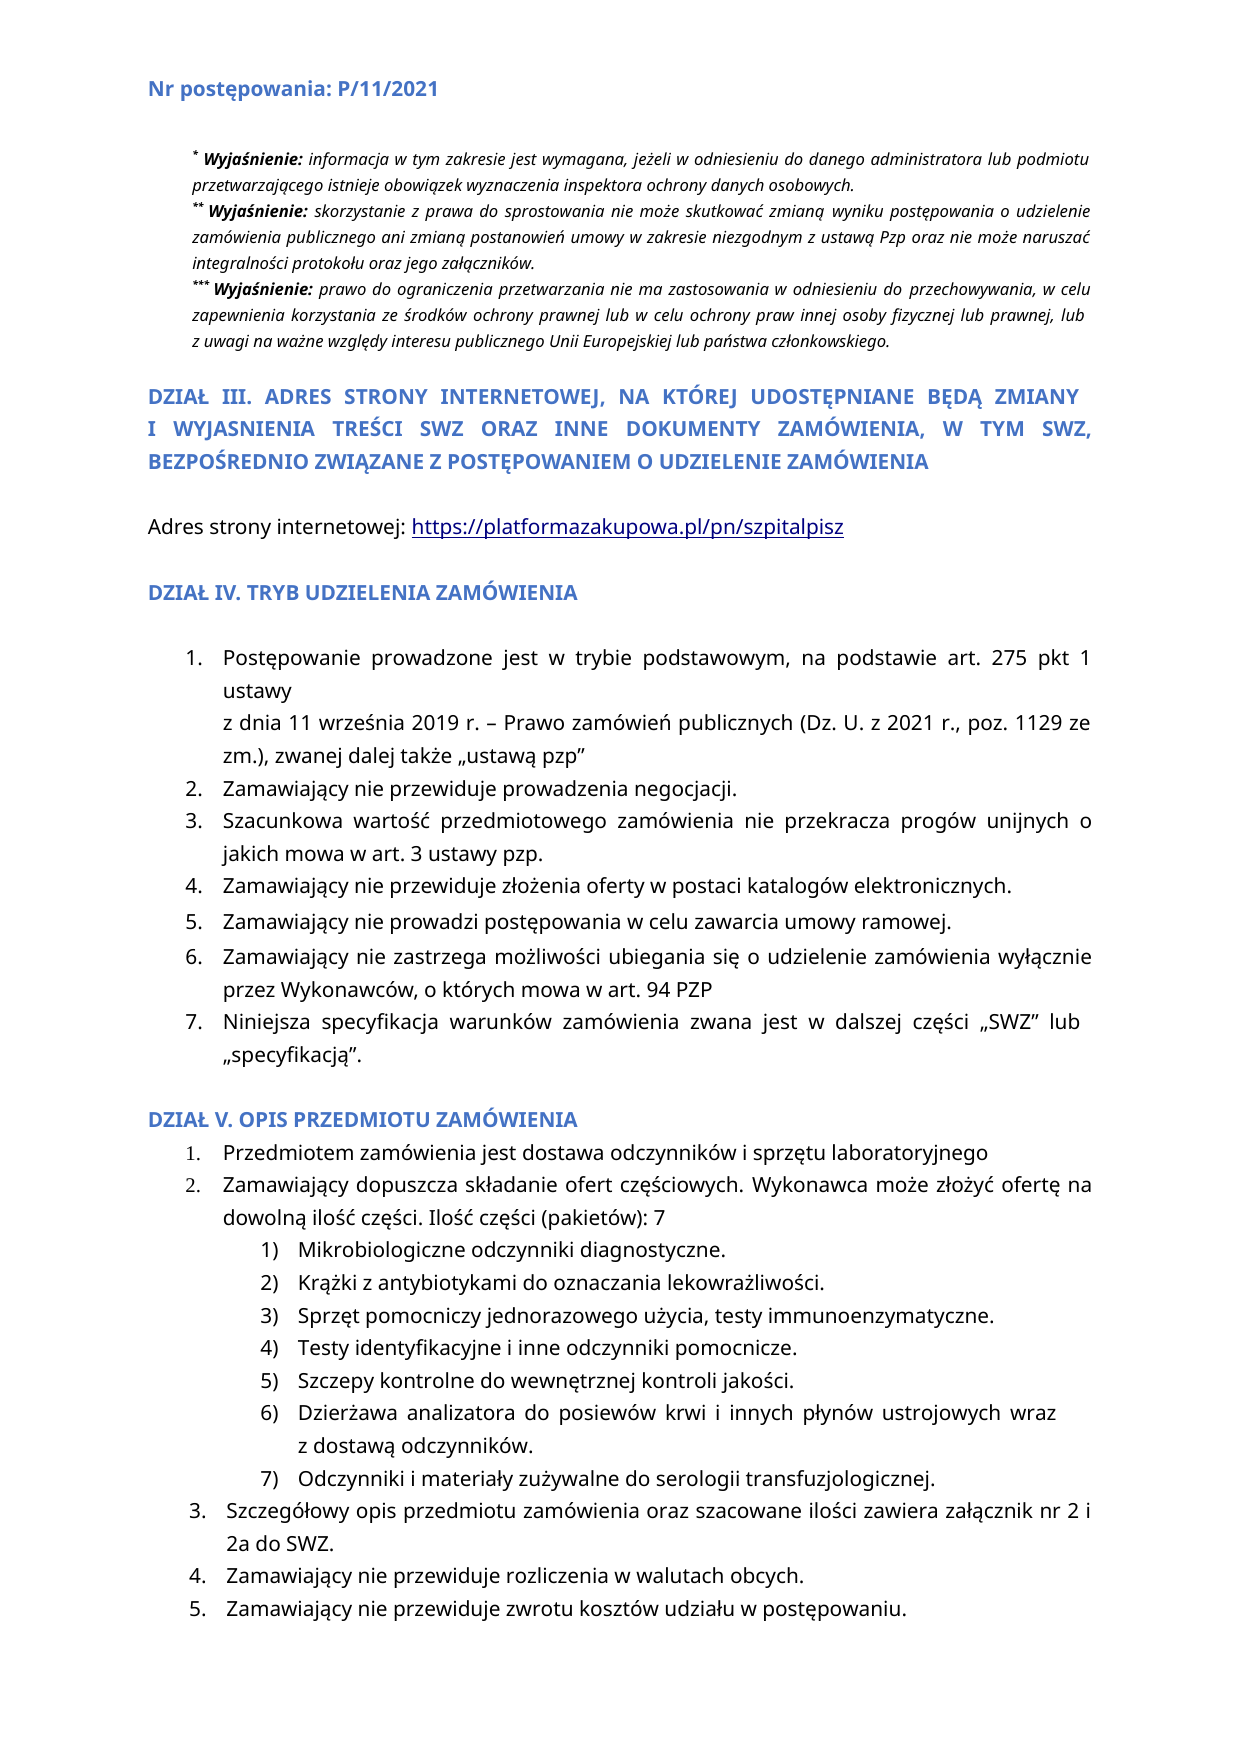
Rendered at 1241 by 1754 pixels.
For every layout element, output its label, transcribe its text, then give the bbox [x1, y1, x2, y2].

list Mikrobiologiczne odczynniki diagnostyczne. [260, 1236, 1093, 1264]
list Przedmiotem zamówienia jest dostawa odczynników i sprzętu laboratoryjnego [185, 1138, 1093, 1166]
list Zamawiający nie prowadzi postępowania w celu zawarcia umowy ramowej. [185, 907, 1093, 935]
list Krążki z antybiotykami do oznaczania lekowrażliwości. [260, 1268, 1093, 1297]
list Sprzęt pomocniczy jednorazowego użycia, testy immunoenzymatyczne. [260, 1301, 1093, 1329]
text *** Wyjaśnienie: prawo do ograniczenia przetwarzania nie ma zastosowania w odniesieniu do przechowywania, w celu zapewnienia korzystania ze środków ochrony prawnej lub w celu ochrony praw innej osoby fizycznej lub prawnej, lub z uwagi na ważne względy interesu publicznego Unii Europejskiej lub państwa członkowskiego. [192, 278, 1093, 353]
list Szczepy kontrolne do wewnętrznej kontroli jakości. [260, 1366, 1093, 1394]
list Zamawiający dopuszcza składanie ofert częściowych. Wykonawca może złożyć ofertę na dowolną ilość części. Ilość części (pakietów): 7 [185, 1170, 1093, 1231]
text * Wyjaśnienie: informacja w tym zakresie jest wymagana, jeżeli w odniesieniu do danego administratora lub podmiotu przetwarzającego istnieje obowiązek wyznaczenia inspektora ochrony danych osobowych. [192, 148, 1093, 196]
list Szczegółowy opis przedmiotu zamówienia oraz szacowane ilości zawiera załącznik nr 2 i 2a do SWZ. [189, 1496, 1093, 1557]
list Postępowanie prowadzone jest w trybie podstawowym, na podstawie art. 275 pkt 1 ustawy z dnia 11 września 2019 r. – Prawo zamówień publicznych (Dz. U. z 2021 r., poz. 1129 ze zm.), zwanej dalej także „ustawą pzp” [185, 643, 1093, 769]
text DZIAŁ V. OPIS PRZEDMIOTU ZAMÓWIENIA [148, 1105, 1093, 1133]
list Testy identyfikacyjne i inne odczynniki pomocnicze. [260, 1333, 1093, 1362]
text DZIAŁ IV. TRYB UDZIELENIA ZAMÓWIENIA [148, 578, 1093, 606]
list Dzierżawa analizatora do posiewów krwi i innych płynów ustrojowych wraz z dostawą odczynników. [260, 1398, 1093, 1459]
list Zamawiający nie przewiduje rozliczenia w walutach obcych. [189, 1562, 1093, 1590]
list Zamawiający nie przewiduje złożenia oferty w postaci katalogów elektronicznych. [185, 871, 1093, 900]
list Zamawiający nie przewiduje prowadzenia negocjacji. [185, 774, 1093, 802]
subtitle DZIAŁ III. ADRES STRONY INTERNETOWEJ, NA KTÓREJ UDOSTĘPNIANE BĘDĄ ZMIANY I WYJASNIENIA TREŚCI SWZ ORAZ INNE DOKUMENTY ZAMÓWIENIA, W TYM SWZ, BEZPOŚREDNIO ZWIĄZANE Z POSTĘPOWANIEM O UDZIELENIE ZAMÓWIENIA [148, 382, 1093, 476]
list Zamawiający nie zastrzega możliwości ubiegania się o udzielenie zamówienia wyłącznie przez Wykonawców, o których mowa w art. 94 PZP [185, 942, 1093, 1003]
list Zamawiający nie przewiduje zwrotu kosztów udziału w postępowaniu. [189, 1594, 1093, 1623]
text ** Wyjaśnienie: skorzystanie z prawa do sprostowania nie może skutkować zmianą wyniku postępowania o udzielenie zamówienia publicznego ani zmianą postanowień umowy w zakresie niezgodnym z ustawą Pzp oraz nie może naruszać integralności protokołu oraz jego załączników. [192, 200, 1093, 274]
list Niniejsza specyfikacja warunków zamówienia zwana jest w dalszej części „SWZ” lub „specyfikacją”. [185, 1007, 1093, 1068]
list Odczynniki i materiały zużywalne do serologii transfuzjologicznej. [260, 1464, 1093, 1492]
list Szacunkowa wartość przedmiotowego zamówienia nie przekracza progów unijnych o jakich mowa w art. 3 ustawy pzp. [185, 806, 1093, 867]
subtitle Adres strony internetowej: https://platformazakupowa.pl/pn/szpitalpisz [148, 512, 1093, 541]
